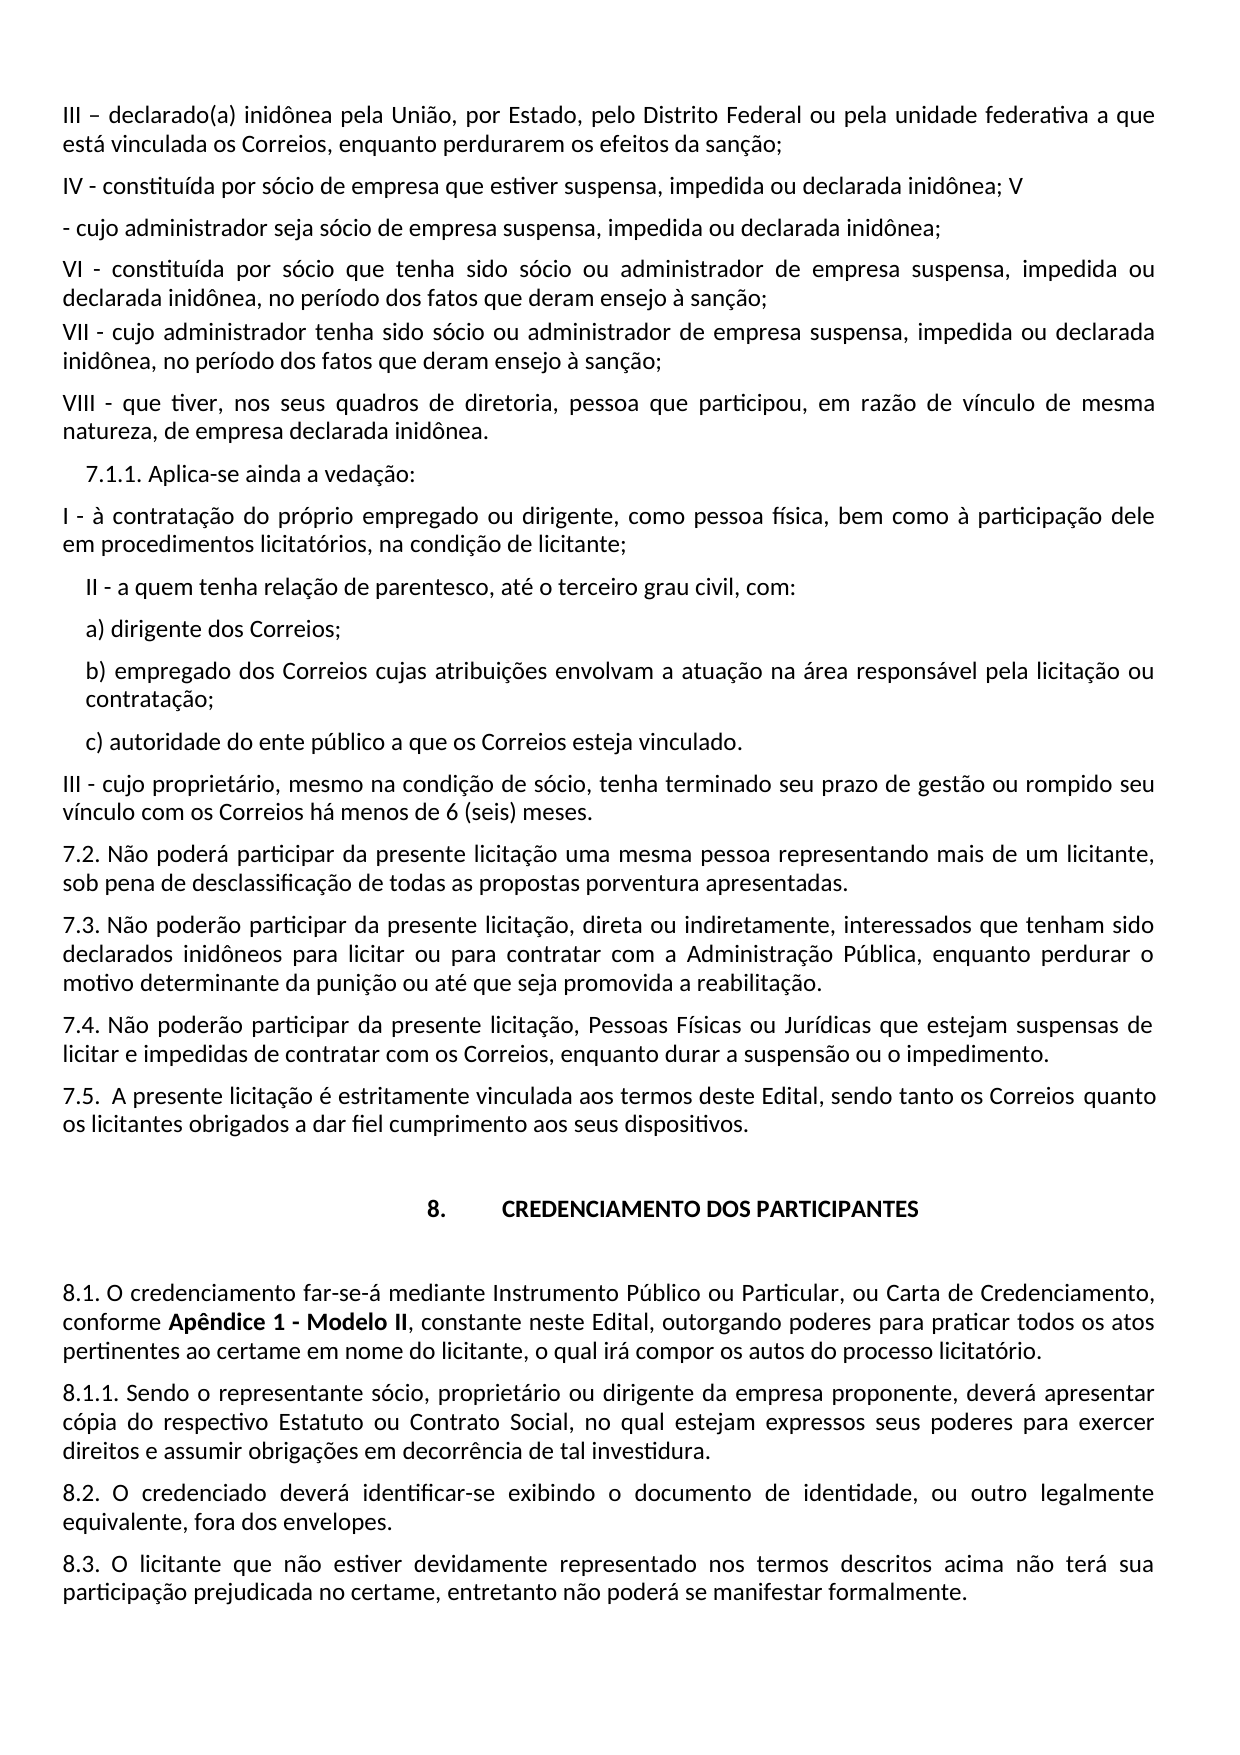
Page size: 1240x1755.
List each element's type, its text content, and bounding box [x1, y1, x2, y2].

list - constituída por sócio que tenha sido sócio ou administrador de empresa suspensa, impedida ou declarada inidônea, no período dos fatos que deram ensejo à sanção; [62, 254, 1156, 312]
list Aplica-se ainda a vedação: [85, 458, 1181, 488]
list - à contratação do próprio empregado ou dirigente, como pessoa física, bem como à participação dele em procedimentos licitatórios, na condição de licitante; [62, 501, 1156, 559]
list O credenciado deverá identificar-se exibindo o documento de identidade, ou outro legalmente equivalente, fora dos envelopes. [62, 1478, 1156, 1536]
list Não poderão participar da presente licitação, direta ou indiretamente, interessados que tenham sido declarados inidôneos para licitar ou para contratar com a Administração Pública, enquanto perdurar o motivo determinante da punição ou até que seja promovida a reabilitação. [62, 911, 1156, 998]
list - cujo administrador tenha sido sócio ou administrador de empresa suspensa, impedida ou declarada inidônea, no período dos fatos que deram ensejo à sanção; [62, 317, 1156, 375]
list - que tiver, nos seus quadros de diretoria, pessoa que participou, em razão de vínculo de mesma natureza, de empresa declarada inidônea. [62, 388, 1155, 446]
list O credenciamento far-se-á mediante Instrumento Público ou Particular, ou Carta de Credenciamento, conforme Apêndice 1 - Modelo II, constante neste Edital, outorgando poderes para praticar todos os atos pertinentes ao certame em nome do licitante, o qual irá compor os autos do processo licitatório. [62, 1278, 1156, 1366]
list - constituída por sócio de empresa que estiver suspensa, impedida ou declarada inidônea; V - cujo administrador seja sócio de empresa suspensa, impedida ou declarada inidônea; [62, 171, 1023, 242]
list - cujo proprietário, mesmo na condição de sócio, tenha terminado seu prazo de gestão ou rompido seu vínculo com os Correios há menos de 6 (seis) meses. [62, 769, 1155, 827]
list A presente licitação é estritamente vinculada aos termos deste Edital, sendo tanto os Correios quanto os licitantes obrigados a dar fiel cumprimento aos seus dispositivos. [62, 1081, 1156, 1139]
list Não poderá participar da presente licitação uma mesma pessoa representando mais de um licitante, sob pena de desclassificação de todas as propostas porventura apresentadas. [62, 840, 1156, 898]
list - a quem tenha relação de parentesco, até o terceiro grau civil, com: [85, 571, 1181, 601]
list Não poderão participar da presente licitação, Pessoas Físicas ou Jurídicas que estejam suspensas de licitar e impedidas de contratar com os Correios, enquanto durar a suspensão ou o impedimento. [62, 1010, 1155, 1068]
list empregado dos Correios cujas atribuições envolvam a atuação na área responsável pela licitação ou contratação; [85, 656, 1155, 714]
list O licitante que não estiver devidamente representado nos termos descritos acima não terá sua participação prejudicada no certame, entretanto não poderá se manifestar formalmente. [62, 1549, 1156, 1607]
list autoridade do ente público a que os Correios esteja vinculado. [85, 726, 1181, 757]
list Sendo o representante sócio, proprietário ou dirigente da empresa proponente, deverá apresentar cópia do respectivo Estatuto ou Contrato Social, no qual estejam expressos seus poderes para exercer direitos e assumir obrigações em decorrência de tal investidura. [62, 1378, 1156, 1466]
list CREDENCIAMENTO DOS PARTICIPANTES [427, 1193, 1181, 1224]
list – declarado(a) inidônea pela União, por Estado, pelo Distrito Federal ou pela unidade federativa a que está vinculada os Correios, enquanto perdurarem os efeitos da sanção; [62, 100, 1155, 158]
list dirigente dos Correios; [85, 613, 1181, 644]
